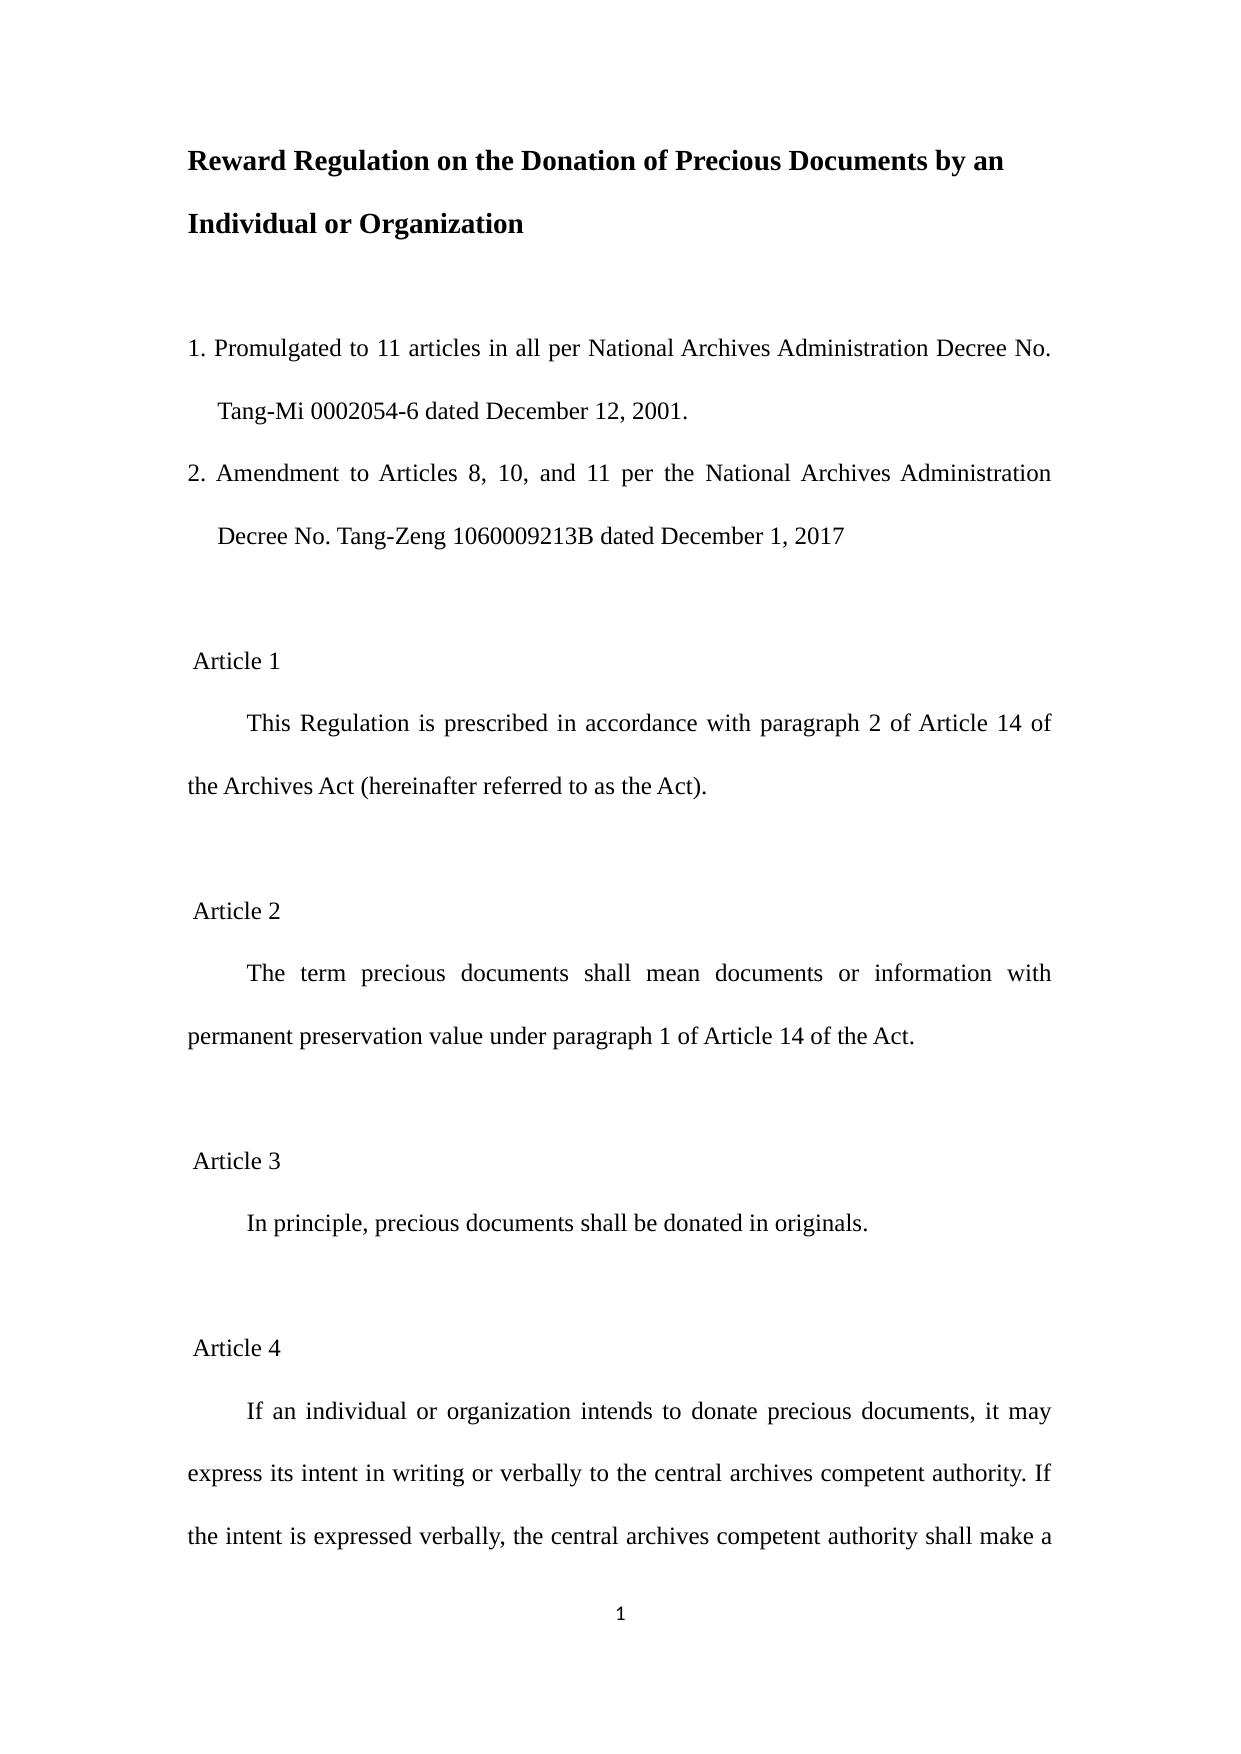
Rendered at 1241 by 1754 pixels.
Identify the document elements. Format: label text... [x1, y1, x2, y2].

text The term precious documents shall mean documents or information with permanent preservation value under paragraph 1 of Article 14 of the Act. [187, 931, 1053, 1056]
text Article 2 [192, 869, 1053, 931]
text 2. Amendment to Articles 8, 10, and 11 per the National Archives Administration Decree No. Tang-Zeng 1060009213B dated December 1, 2017 [187, 431, 1053, 556]
text Article 3 [192, 1119, 1053, 1181]
text If an individual or organization intends to donate precious documents, it may express its intent in writing or verbally to the central archives competent authority. If the intent is expressed verbally, the central archives competent authority shall make a [187, 1369, 1053, 1556]
text In principle, precious documents shall be donated in originals. [187, 1181, 1053, 1244]
text Article 4 [192, 1306, 1053, 1369]
text Reward Regulation on the Donation of Precious Documents by an Individual or Organization [187, 119, 1053, 244]
text 1. Promulgated to 11 articles in all per National Archives Administration Decree No. Tang-Mi 0002054-6 dated December 12, 2001. [187, 306, 1053, 431]
text Article 1 [192, 619, 1053, 681]
text This Regulation is prescribed in accordance with paragraph 2 of Article 14 of the Archives Act (hereinafter referred to as the Act). [187, 681, 1053, 806]
